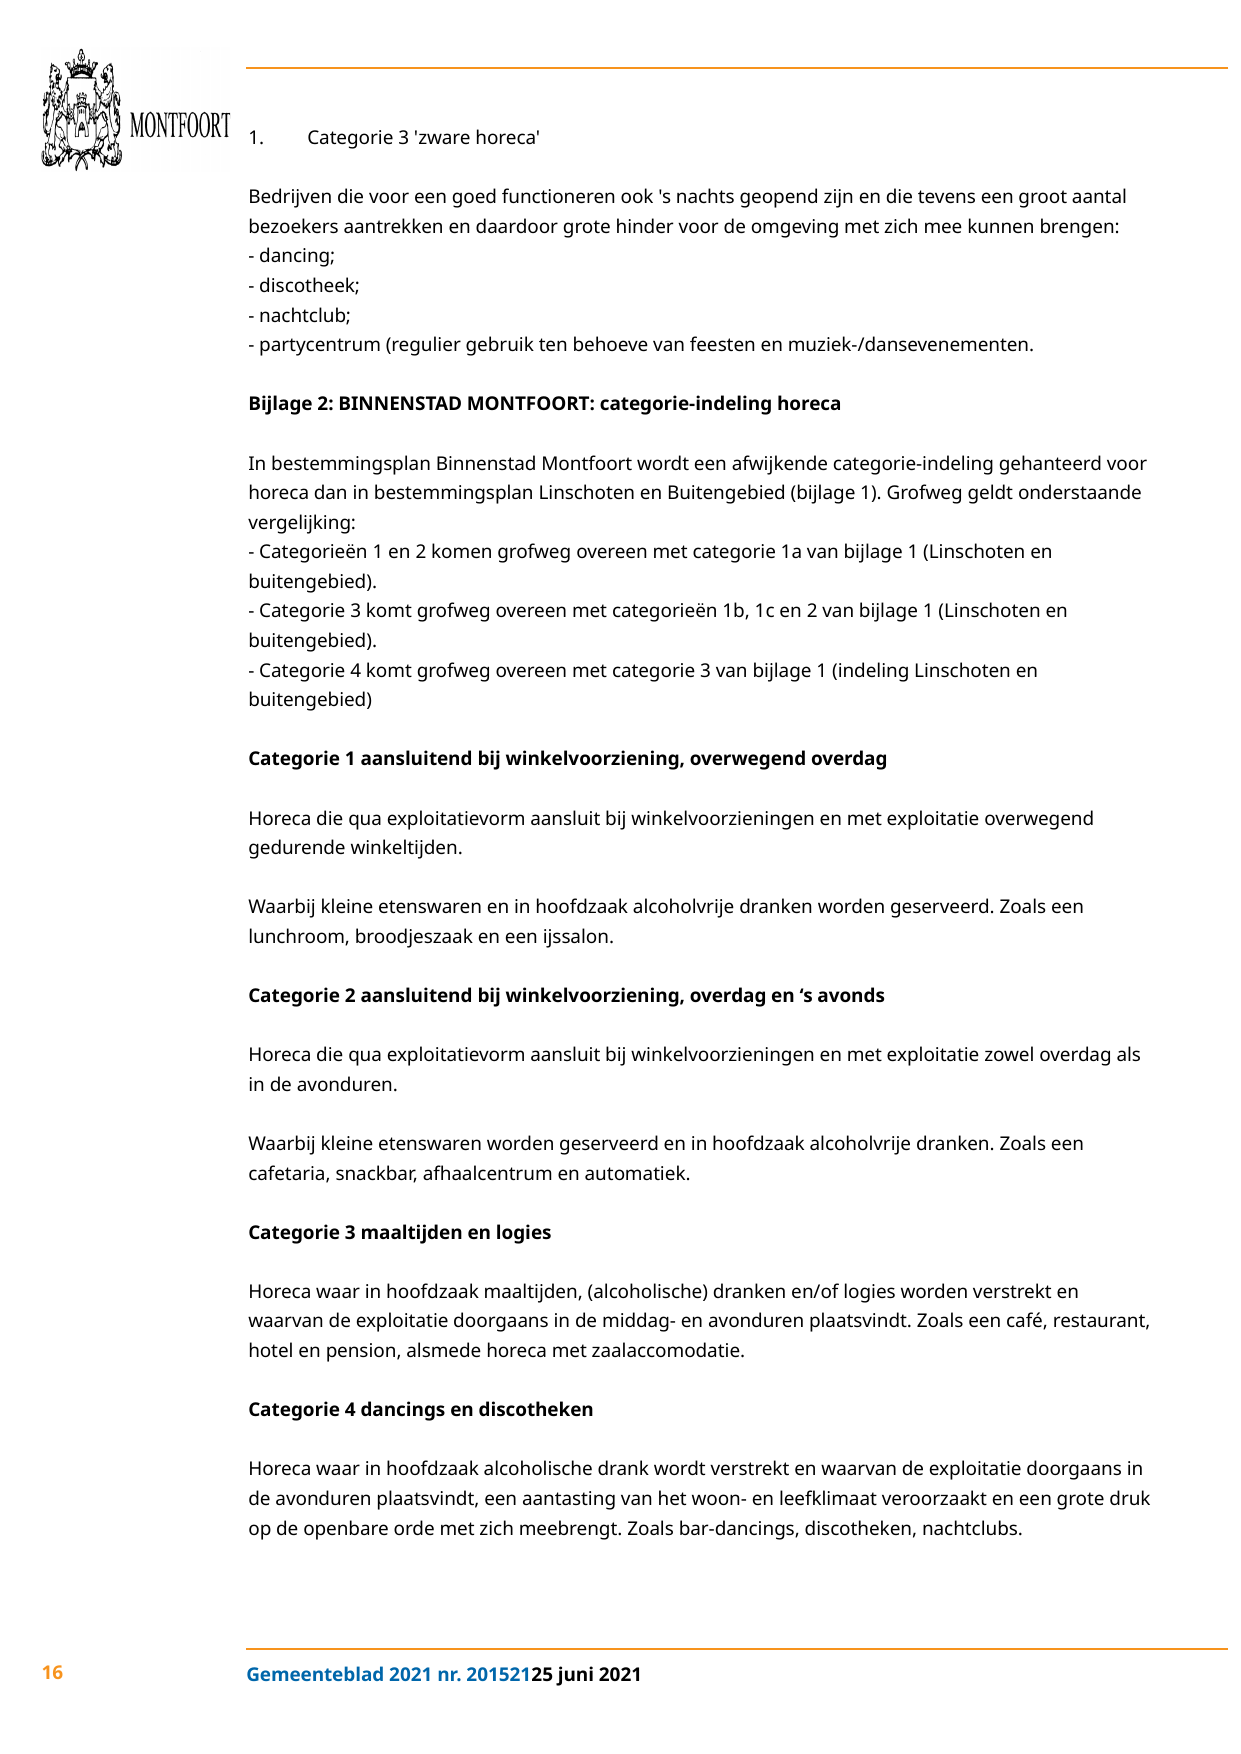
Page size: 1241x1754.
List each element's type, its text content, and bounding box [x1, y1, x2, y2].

text - Categorie 3 komt grofweg overeen met categorieën 1b, 1c en 2 van bijlage 1 (Linschoten en buitengebied). [248, 598, 1152, 653]
list Categorie 3 'zware horeca' [248, 124, 1152, 150]
text - Categorie 4 komt grofweg overeen met categorie 3 van bijlage 1 (indeling Linschoten en buitengebied) [248, 657, 1152, 712]
text Categorie 2 aansluitend bij winkelvoorziening, overdag en ‘s avonds [248, 982, 1152, 1008]
picture [41, 47, 231, 172]
text Categorie 1 aansluitend bij winkelvoorziening, overwegend overdag [248, 746, 1152, 771]
text Horeca die qua exploitatievorm aansluit bij winkelvoorzieningen en met exploitatie overwegend gedurende winkeltijden. [248, 805, 1152, 860]
text - discotheek; [248, 272, 1152, 298]
text Horeca waar in hoofdzaak alcoholische drank wordt verstrekt en waarvan de exploitatie doorgaans in de avonduren plaatsvindt, een aantasting van het woon- en leefklimaat veroorzaakt en een grote druk op de openbare orde met zich meebrengt. Zoals bar-dancings, discotheken, nachtclubs. [248, 1456, 1152, 1541]
text In bestemmingsplan Binnenstad Montfoort wordt een afwijkende categorie-indeling gehanteerd voor horeca dan in bestemmingsplan Linschoten en Buitengebied (bijlage 1). Grofweg geldt onderstaande vergelijking: [248, 450, 1152, 535]
text - partycentrum (regulier gebruik ten behoeve van feesten en muziek-/dansevenementen. [248, 331, 1152, 357]
text Categorie 4 dancings en discotheken [248, 1396, 1152, 1422]
text Waarbij kleine etenswaren en in hoofdzaak alcoholvrije dranken worden geserveerd. Zoals een lunchroom, broodjeszaak en een ijssalon. [248, 893, 1152, 949]
text - dancing; [248, 243, 1152, 268]
text - nachtclub; [248, 302, 1152, 328]
text Waarbij kleine etenswaren worden geserveerd en in hoofdzaak alcoholvrije dranken. Zoals een cafetaria, snackbar, afhaalcentrum en automatiek. [248, 1130, 1152, 1186]
text Bijlage 2: BINNENSTAD MONTFOORT: categorie-indeling horeca [248, 391, 1152, 416]
text Horeca waar in hoofdzaak maaltijden, (alcoholische) dranken en/of logies worden verstrekt en waarvan de exploitatie doorgaans in de middag- en avonduren plaatsvindt. Zoals een café, restaurant, hotel en pension, alsmede horeca met zaalaccomodatie. [248, 1278, 1152, 1363]
text Categorie 3 maaltijden en logies [248, 1219, 1152, 1245]
text - Categorieën 1 en 2 komen grofweg overeen met categorie 1a van bijlage 1 (Linschoten en buitengebied). [248, 538, 1152, 594]
text Horeca die qua exploitatievorm aansluit bij winkelvoorzieningen en met exploitatie zowel overdag als in de avonduren. [248, 1041, 1152, 1097]
text Bedrijven die voor een goed functioneren ook 's nachts geopend zijn en die tevens een groot aantal bezoekers aantrekken en daardoor grote hinder voor de omgeving met zich mee kunnen brengen: [248, 183, 1152, 239]
